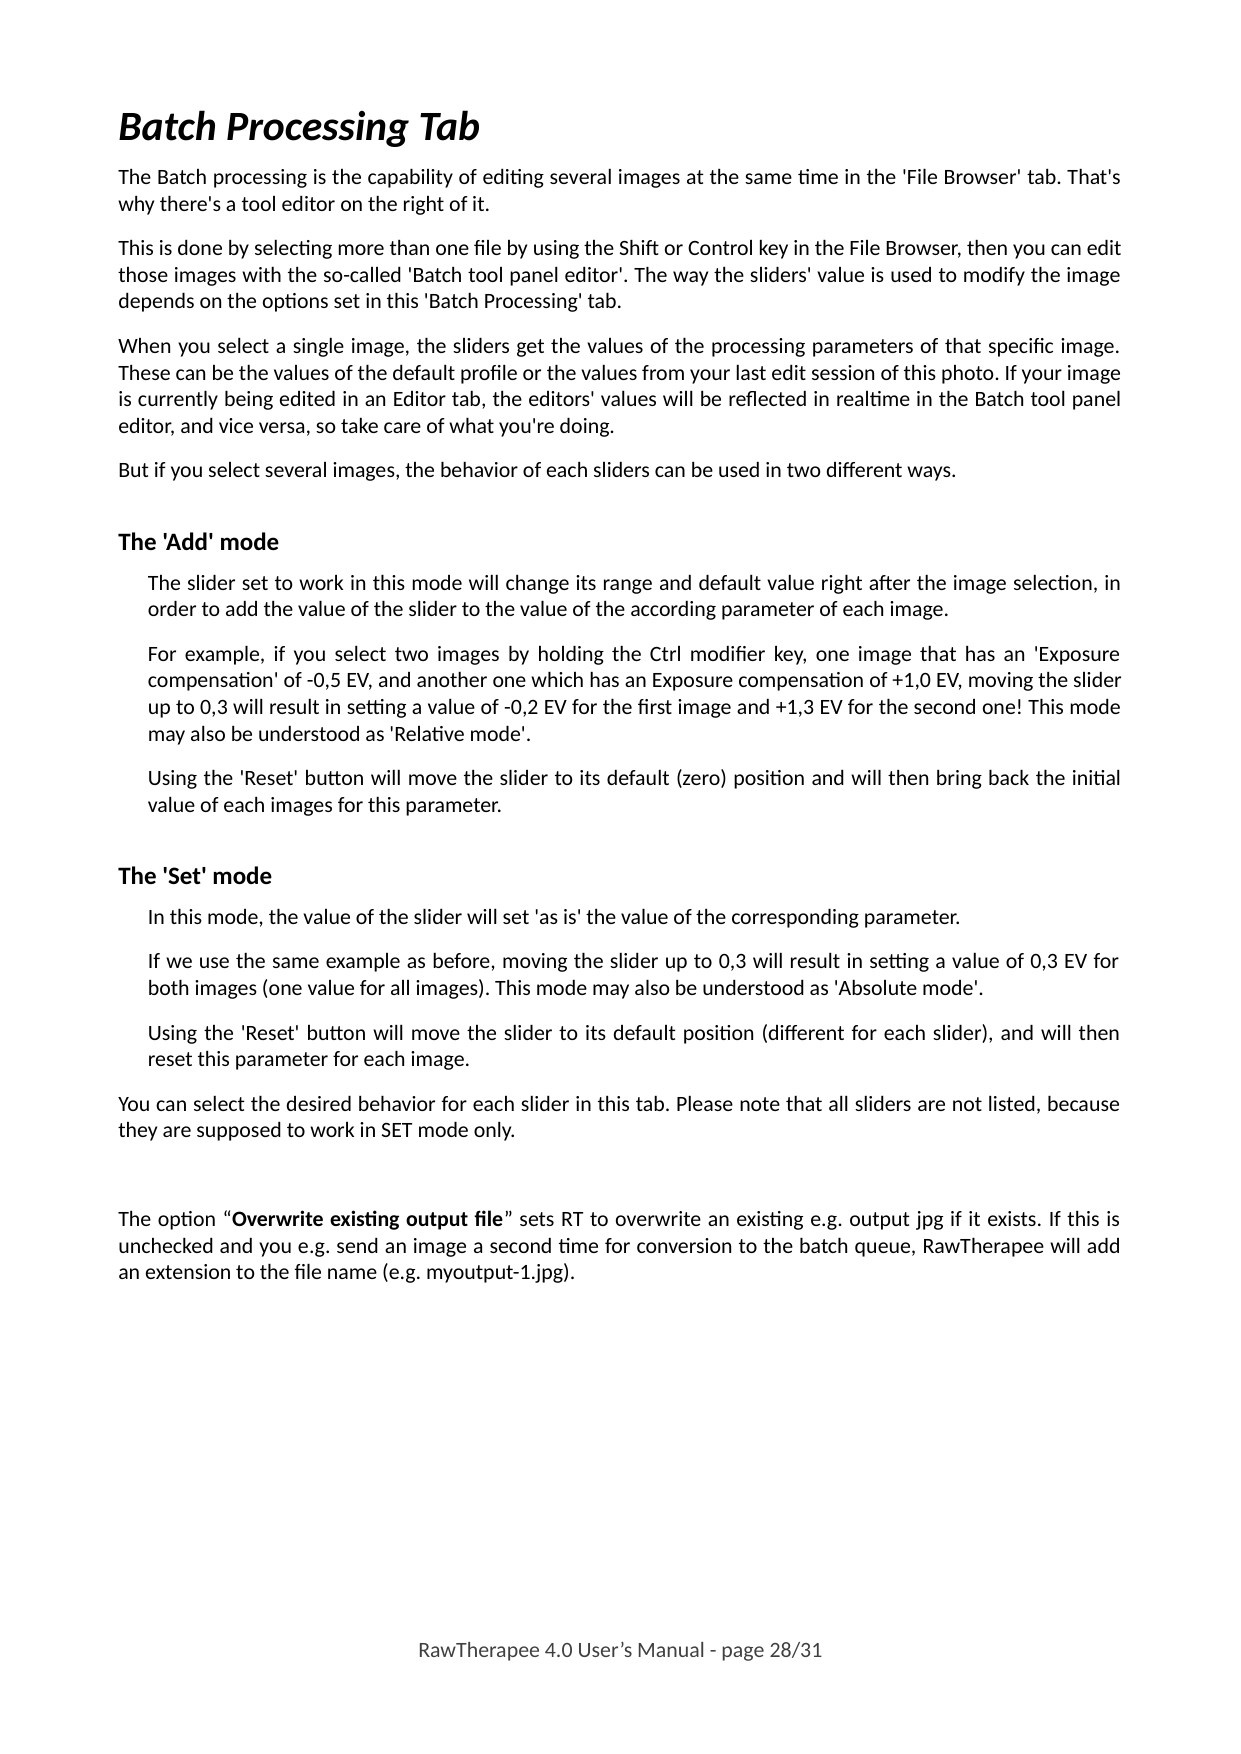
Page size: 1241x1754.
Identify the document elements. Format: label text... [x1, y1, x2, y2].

text This is done by selecting more than one file by using the Shift or Control key in the File Browser, then you can edit those images with the so-called 'Batch tool panel editor'. The way the sliders' value is used to modify the image depends on the options set in this 'Batch Processing' tab. [118, 234, 1122, 314]
text You can select the desired behavior for each slider in this tab. Please note that all sliders are not listed, because they are supposed to work in SET mode only. [118, 1090, 1122, 1143]
text If we use the same example as before, moving the slider up to 0,3 will result in setting a value of 0,3 EV for both images (one value for all images). This mode may also be understood as 'Absolute mode'. [148, 948, 1122, 1001]
text The Batch processing is the capability of editing several images at the same time in the 'File Browser' tab. That's why there's a tool editor on the right of it. [118, 163, 1122, 217]
text But if you select several images, the behavior of each sliders can be used in two different ways. [118, 456, 1122, 483]
subtitle Batch Processing Tab [118, 100, 1122, 151]
text For example, if you select two images by holding the Ctrl modifier key, one image that has an 'Exposure compensation' of -0,5 EV, and another one which has an Exposure compensation of +1,0 EV, moving the slider up to 0,3 will result in setting a value of -0,2 EV for the first image and +1,3 EV for the second one! This mode may also be understood as 'Relative mode'. [148, 640, 1122, 747]
text In this mode, the value of the slider will set 'as is' the value of the corresponding parameter. [148, 903, 1122, 930]
text The option “Overwrite existing output file” sets RT to overwrite an existing e.g. output jpg if it exists. If this is unchecked and you e.g. send an image a second time for conversion to the batch queue, RawTherapee will add an extension to the file name (e.g. myoutput-1.jpg). [118, 1205, 1122, 1285]
text The slider set to work in this mode will change its range and default value right after the image selection, in order to add the value of the slider to the value of the according parameter of each image. [148, 569, 1122, 622]
subtitle The 'Set' mode [118, 860, 1122, 891]
subtitle The 'Add' mode [118, 526, 1122, 556]
text When you select a single image, the sliders get the values of the processing parameters of that specific image. These can be the values of the default profile or the values from your last edit session of this photo. If your image is currently being edited in an Editor tab, the editors' values will be reflected in realtime in the Batch tool panel editor, and vice versa, so take care of what you're doing. [118, 332, 1122, 439]
text Using the 'Reset' button will move the slider to its default position (different for each slider), and will then reset this parameter for each image. [148, 1019, 1122, 1072]
text Using the 'Reset' button will move the slider to its default (zero) position and will then bring back the initial value of each images for this parameter. [148, 764, 1122, 818]
